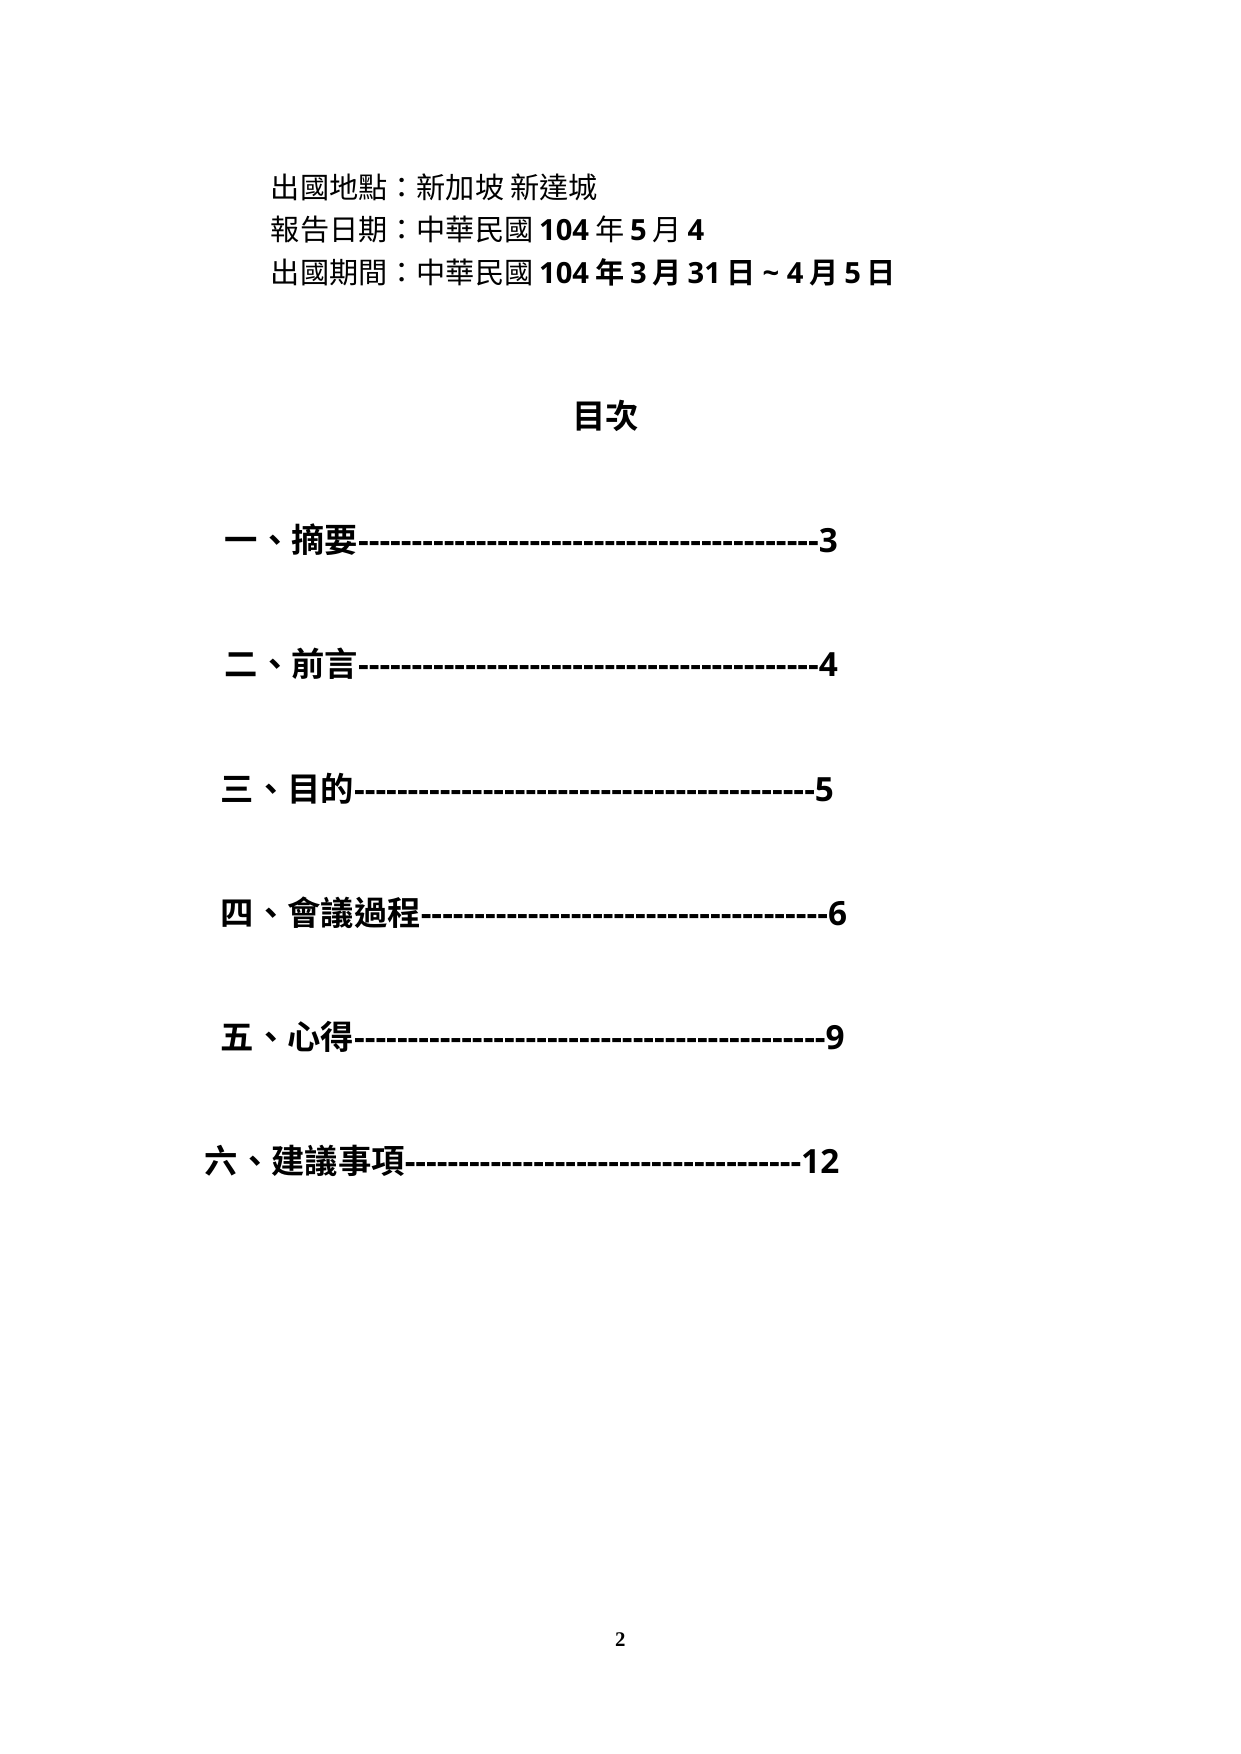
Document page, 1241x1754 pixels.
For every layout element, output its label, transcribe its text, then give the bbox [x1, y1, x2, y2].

text 四、會議過程--------------------------------------6 [187, 873, 1023, 948]
text 二、前言-------------------------------------------4 [224, 625, 1023, 700]
subtitle 出國地點：新加坡 新達城 [187, 164, 1023, 207]
subtitle 報告日期：中華民國104年5月4 [187, 207, 1023, 249]
text 一、摘要-------------------------------------------3 [224, 501, 1023, 576]
text 六、建議事項-------------------------------------12 [187, 1122, 1023, 1197]
text 目次 [187, 377, 1023, 452]
text 三、目的-------------------------------------------5 [187, 749, 1023, 824]
text 五、心得--------------------------------------------9 [187, 997, 1023, 1072]
subtitle 出國期間：中華民國104年3月31日 ~ 4月5日 [187, 249, 1023, 292]
